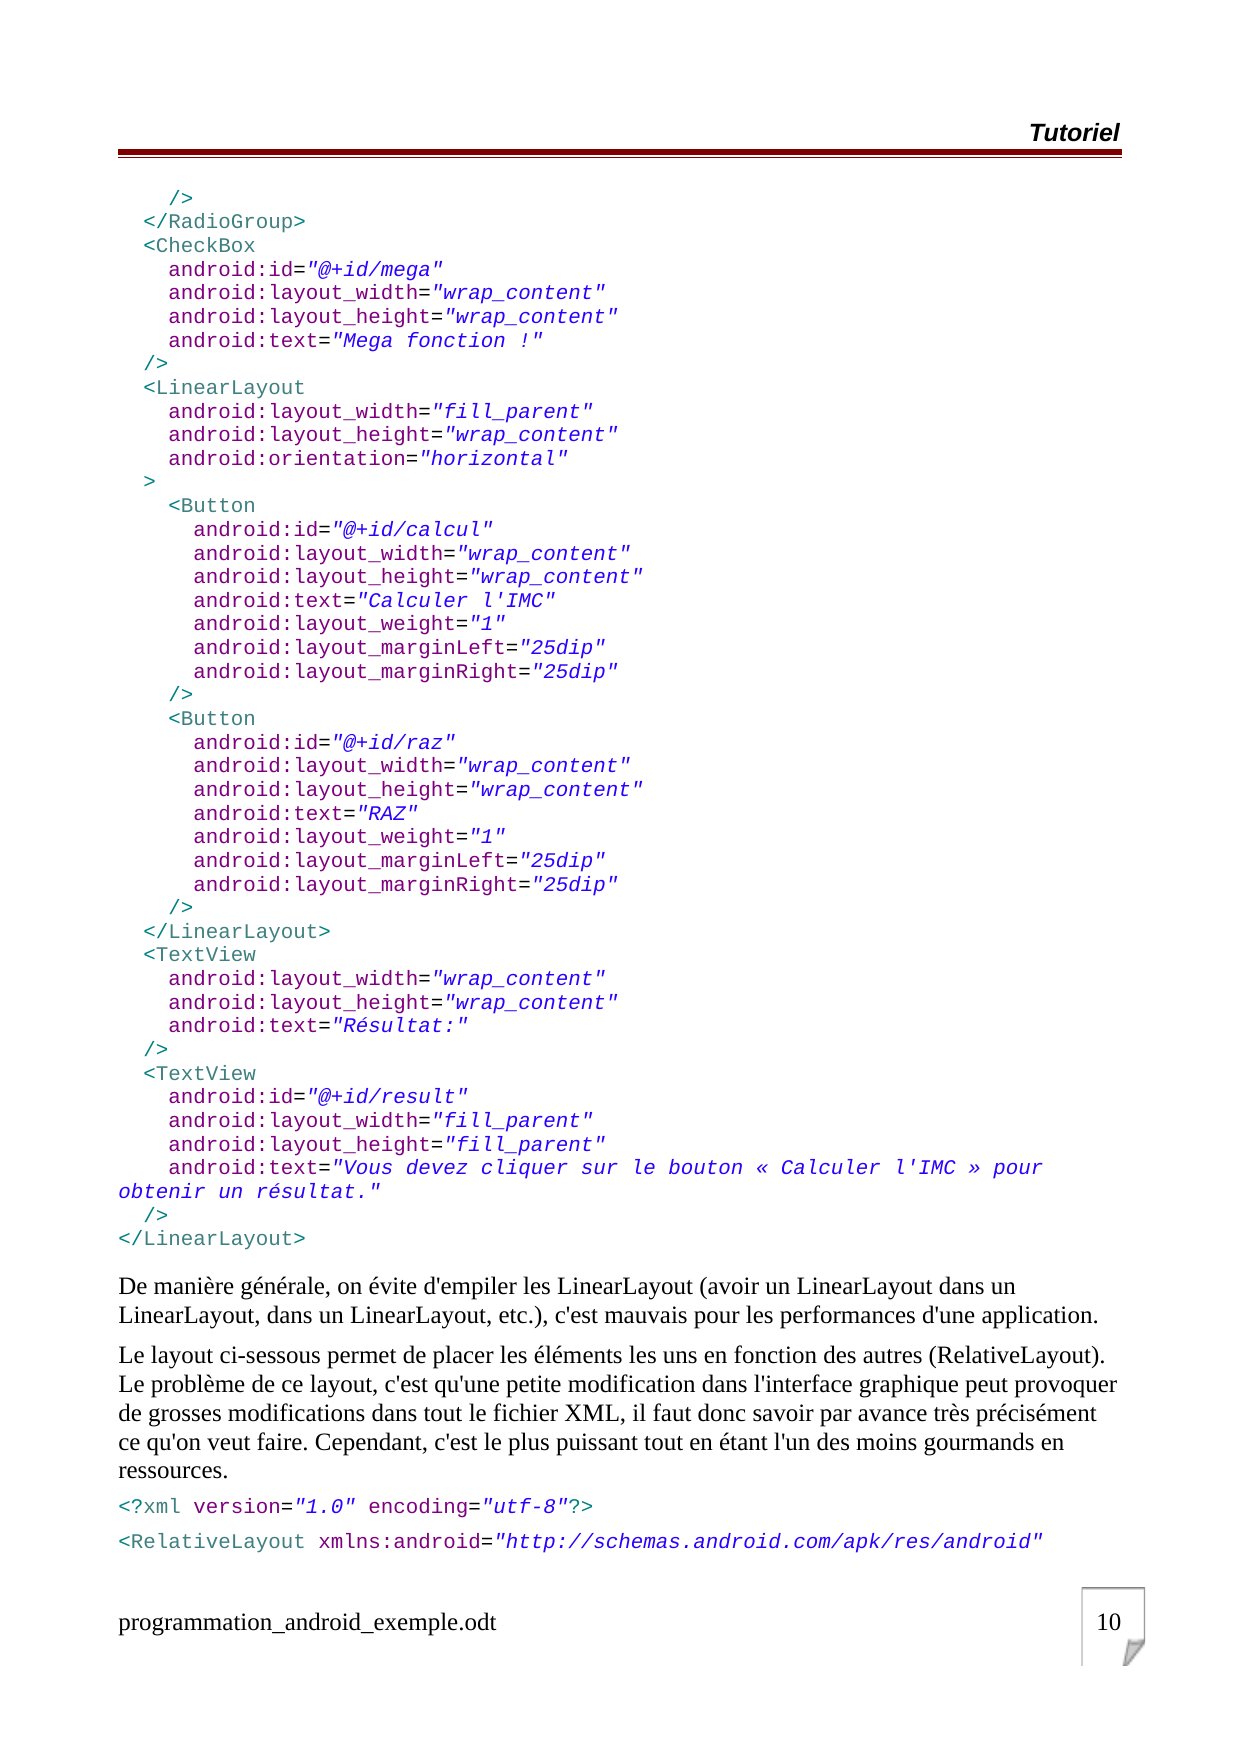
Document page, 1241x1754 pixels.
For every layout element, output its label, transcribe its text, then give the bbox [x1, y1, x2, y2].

text <LinearLayout [118, 377, 1122, 401]
text </LinearLayout> [118, 1228, 1122, 1252]
text android:layout_marginLeft="25dip" [118, 850, 1122, 873]
text android:id="@+id/calcul" [118, 519, 1122, 542]
text android:layout_width="fill_parent" [118, 1110, 1122, 1134]
text android:id="@+id/mega" [118, 259, 1122, 282]
text <CheckBox [118, 235, 1122, 259]
text /> [118, 897, 1122, 921]
text android:layout_weight="1" [118, 826, 1122, 850]
text android:id="@+id/raz" [118, 732, 1122, 755]
text Le layout ci-sessous permet de placer les éléments les uns en fonction des autres (RelativeLayout). Le problème de ce layout, c'est qu'une petite modification dans l'interface graphique peut provoquer de grosses modifications dans tout le fichier XML, il faut donc savoir par avance très précisément ce qu'on veut faire. Cependant, c'est le plus puissant tout en étant l'un des moins gourmands en ressources. [118, 1340, 1122, 1484]
text android:layout_width="wrap_content" [118, 282, 1122, 306]
text <TextView [118, 1063, 1122, 1086]
text android:layout_marginLeft="25dip" [118, 637, 1122, 661]
text /> [118, 353, 1122, 377]
text /> [118, 1204, 1122, 1228]
text /> [118, 188, 1122, 211]
text android:text="Calculer l'IMC" [118, 590, 1122, 613]
text android:text="Mega fonction !" [118, 330, 1122, 353]
text android:layout_marginRight="25dip" [118, 873, 1122, 897]
text android:layout_height="wrap_content" [118, 779, 1122, 803]
text android:text="Résultat:" [118, 1015, 1122, 1039]
text android:layout_height="wrap_content" [118, 306, 1122, 330]
text android:layout_marginRight="25dip" [118, 661, 1122, 684]
text </LinearLayout> [118, 921, 1122, 944]
text android:layout_width="fill_parent" [118, 401, 1122, 424]
text android:layout_weight="1" [118, 613, 1122, 637]
text android:id="@+id/result" [118, 1086, 1122, 1110]
text <Button [118, 708, 1122, 732]
text De manière générale, on évite d'empiler les LinearLayout (avoir un LinearLayout dans un LinearLayout, dans un LinearLayout, etc.), c'est mauvais pour les performances d'une application. [118, 1271, 1122, 1329]
text <RelativeLayout xmlns:android="http://schemas.android.com/apk/res/android" [118, 1531, 1122, 1555]
text /> [118, 1039, 1122, 1063]
text <TextView [118, 944, 1122, 968]
text android:layout_width="wrap_content" [118, 968, 1122, 992]
text android:layout_height="wrap_content" [118, 992, 1122, 1015]
text android:text="RAZ" [118, 803, 1122, 826]
text <Button [118, 495, 1122, 519]
text <?xml version="1.0" encoding="utf-8"?> [118, 1496, 1122, 1519]
text android:layout_width="wrap_content" [118, 542, 1122, 566]
text android:layout_height="wrap_content" [118, 566, 1122, 590]
text </RadioGroup> [118, 211, 1122, 235]
text android:orientation="horizontal" [118, 448, 1122, 472]
text > [118, 472, 1122, 495]
text android:text="Vous devez cliquer sur le bouton « Calculer l'IMC » pour obtenir un résultat." [118, 1157, 1122, 1204]
text android:layout_width="wrap_content" [118, 755, 1122, 779]
text /> [118, 684, 1122, 708]
text android:layout_height="fill_parent" [118, 1134, 1122, 1157]
text android:layout_height="wrap_content" [118, 424, 1122, 448]
